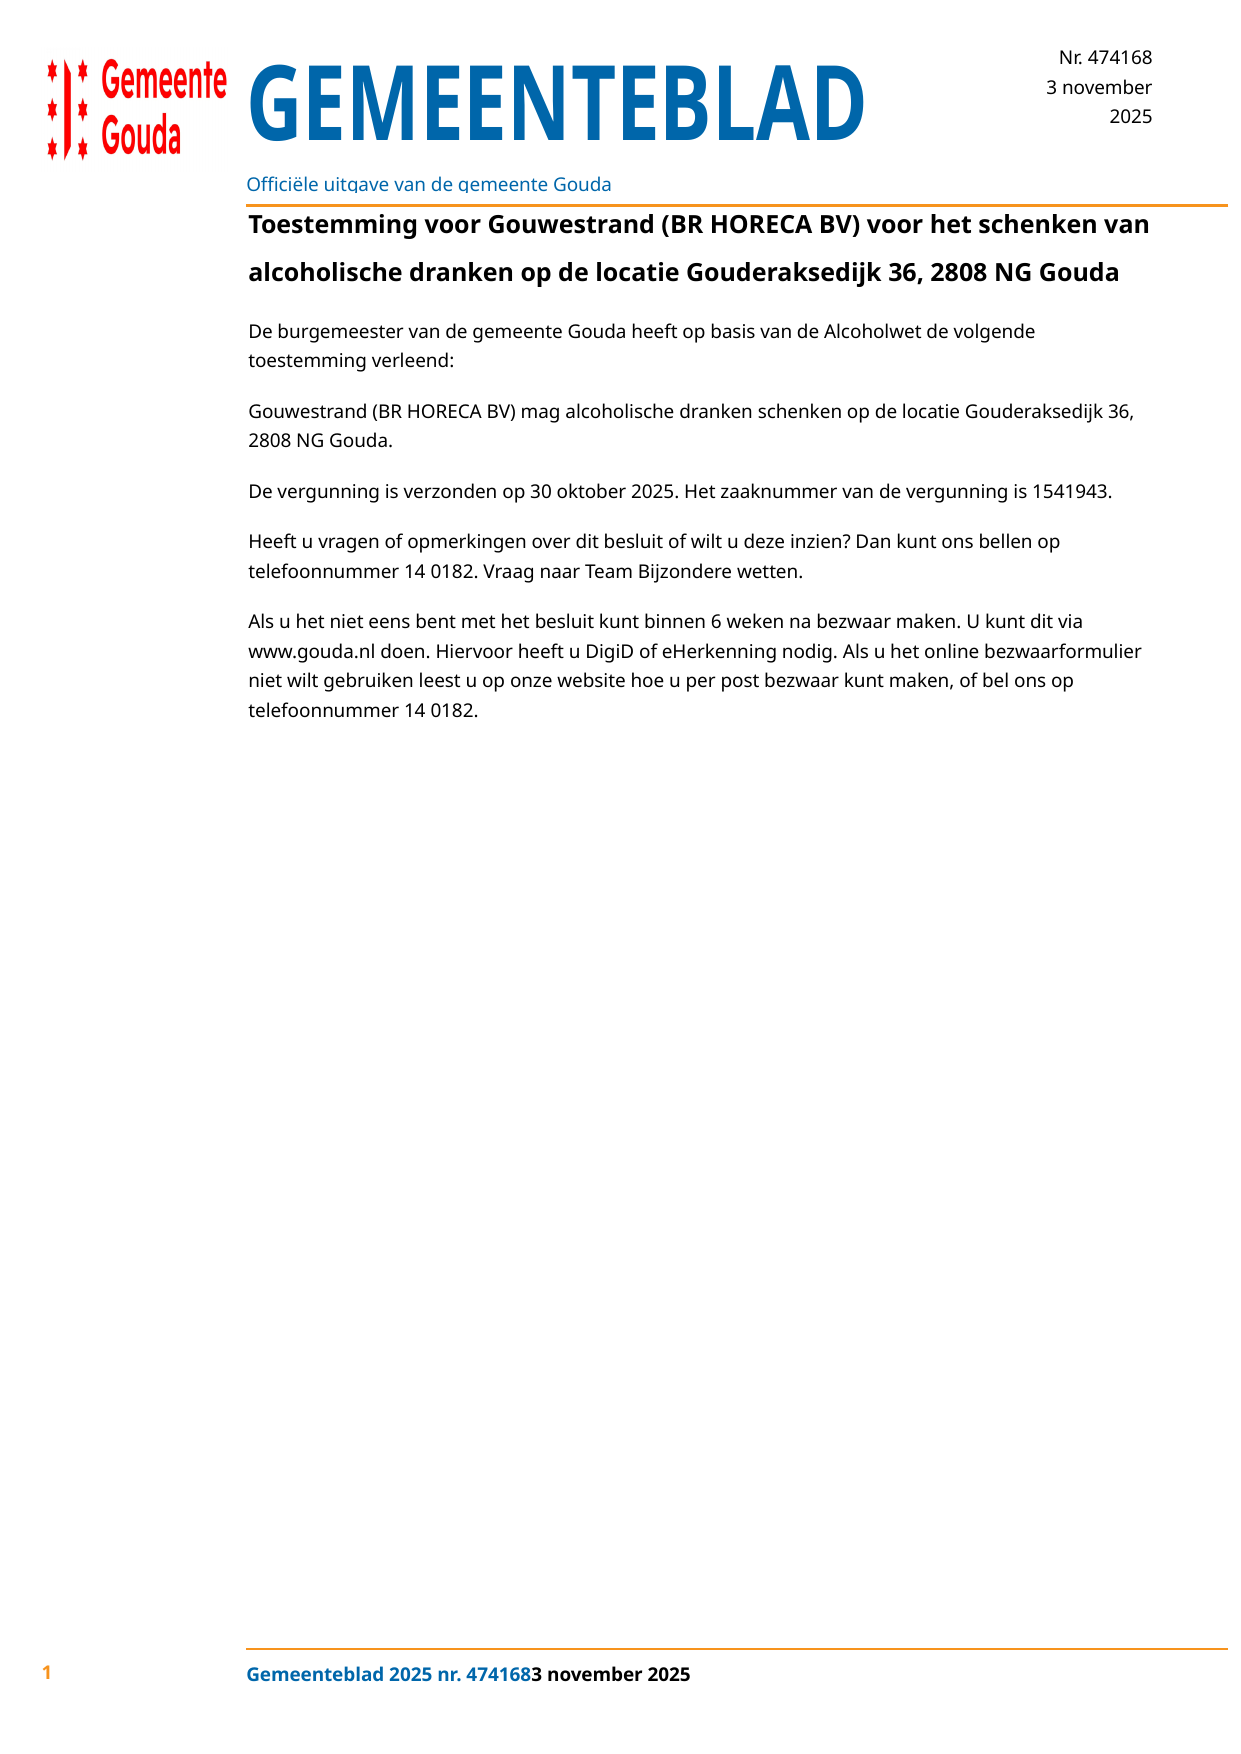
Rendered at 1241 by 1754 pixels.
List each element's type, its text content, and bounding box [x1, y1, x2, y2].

text De burgemeester van de gemeente Gouda heeft op basis van de Alcoholwet de volgende toestemming verleend: [248, 318, 1152, 373]
text Toestemming voor Gouwestrand (BR HORECA BV) voor het schenken van alcoholische dranken op de locatie Gouderaksedijk 36, 2808 NG Gouda [248, 207, 1152, 288]
text Heeft u vragen of opmerkingen over dit besluit of wilt u deze inzien? Dan kunt ons bellen op telefoonnummer 14 0182. Vraag naar Team Bijzondere wetten. [248, 528, 1152, 584]
text Gouwestrand (BR HORECA BV) mag alcoholische dranken schenken op de locatie Gouderaksedijk 36, 2808 NG Gouda. [248, 398, 1152, 453]
text Als u het niet eens bent met het besluit kunt binnen 6 weken na bezwaar maken. U kunt dit via www.gouda.nl doen. Hiervoor heeft u DigiD of eHerkenning nodig. Als u het online bezwaarformulier niet wilt gebruiken leest u op onze website hoe u per post bezwaar kunt maken, of bel ons op telefoonnummer 14 0182. [248, 608, 1152, 723]
picture [41, 47, 231, 172]
text De vergunning is verzonden op 30 oktober 2025. Het zaaknummer van de vergunning is 1541943. [248, 478, 1152, 504]
